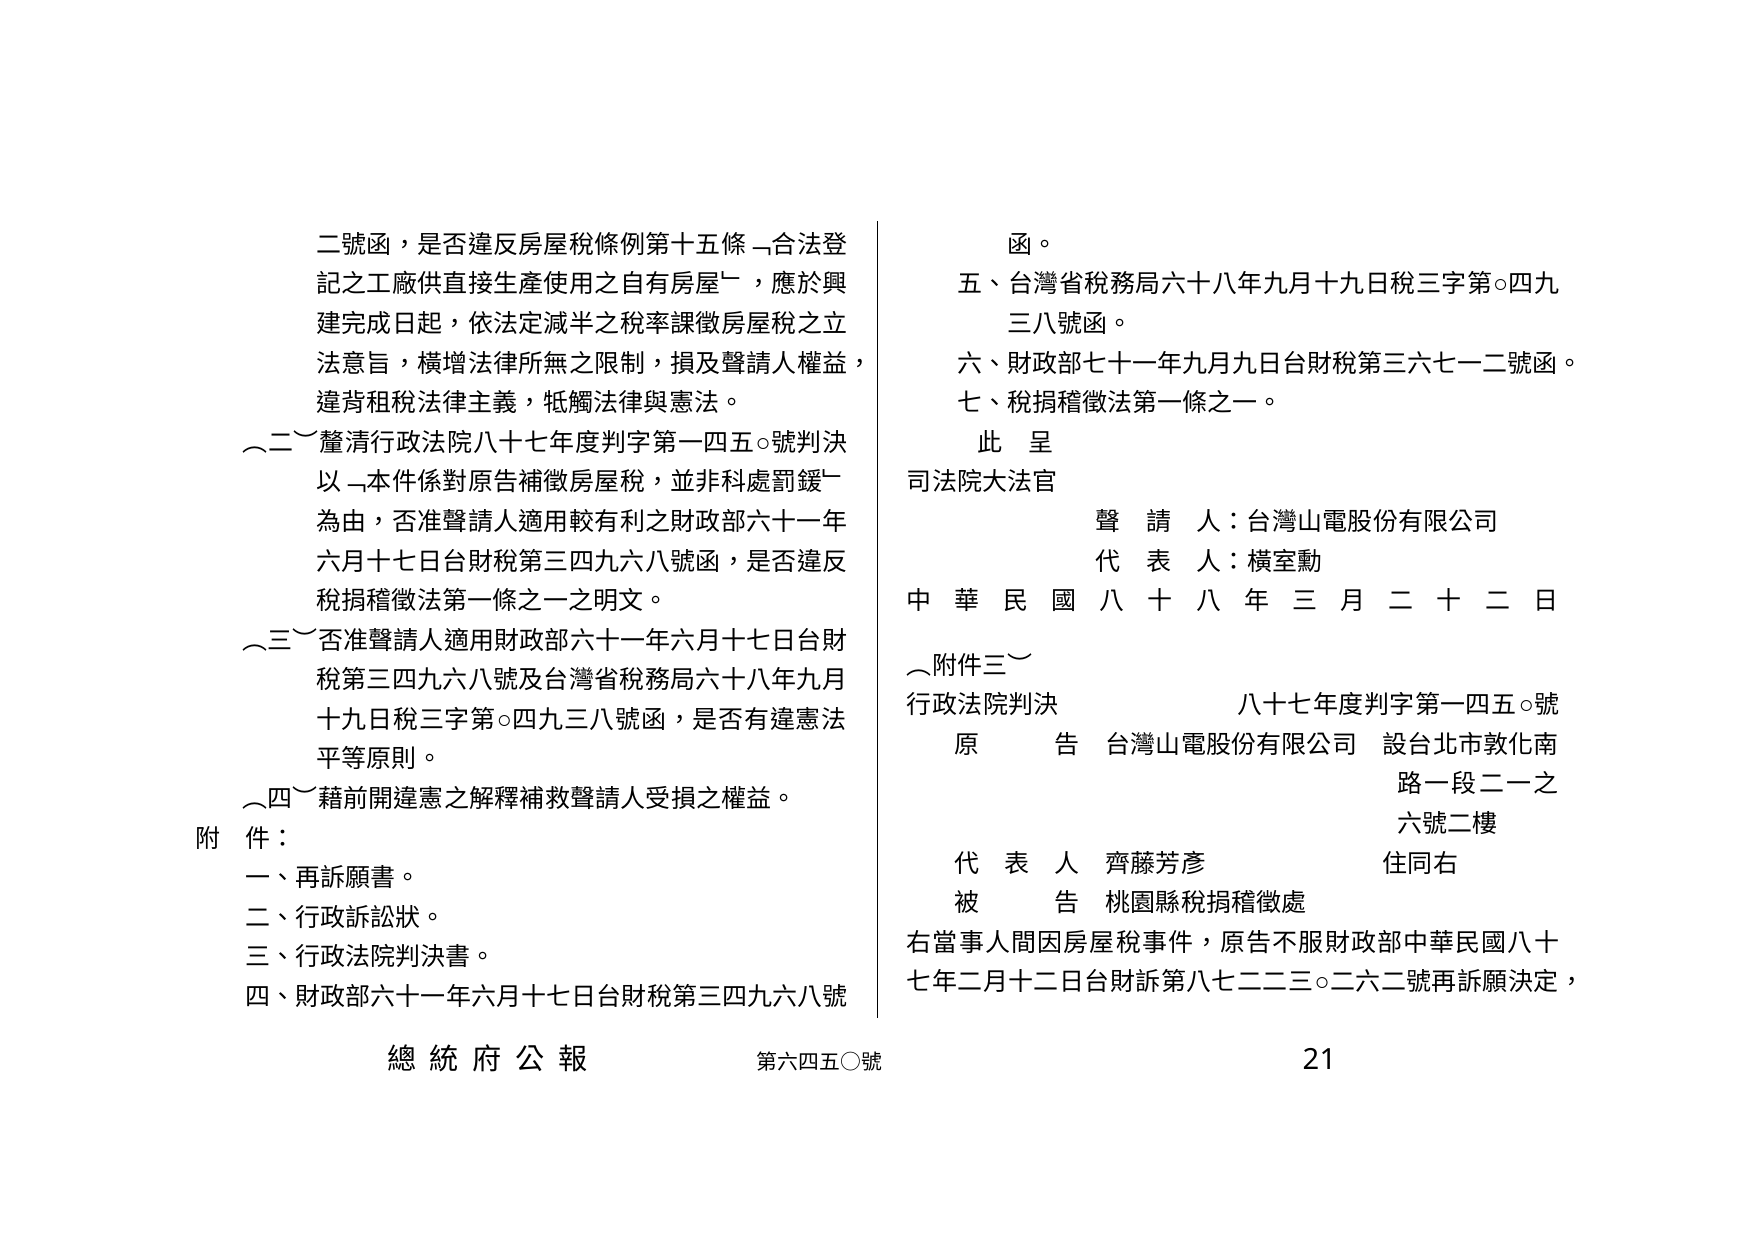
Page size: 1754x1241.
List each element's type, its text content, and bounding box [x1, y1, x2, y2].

text ︵附件三︶ [907, 642, 1559, 682]
text 七、稅捐稽徵法第一條之一。 [957, 380, 1559, 419]
text 此 呈 [977, 419, 1559, 459]
text 被 告 桃園縣稅捐稽徵處 [954, 880, 1559, 919]
text 函。 [957, 222, 1559, 261]
text 一、再訴願書。 [245, 855, 847, 894]
text 中華民國八十八年三月二十二日 [907, 578, 1559, 617]
text ︵一︶釐清財政部七十一年九月九日台財稅第三六七一二號函，是否違反房屋稅條例第十五條﹁合法登記之工廠供直接生產使用之自有房屋﹂，應於興建完成日起，依法定減半之稅率課徵房屋稅之立法意旨，橫增法律所無之限制，損及聲請人權益，違背租稅法律主義，牴觸法律與憲法。 [242, 222, 847, 419]
text 代 表 人 齊藤芳彥 住同右 [954, 840, 1559, 880]
text 六、財政部七十一年九月九日台財稅第三六七一二號函。 [957, 340, 1559, 380]
text ︵四︶藉前開違憲之解釋補救聲請人受損之權益。 [242, 776, 847, 815]
text 行政法院判決 八十七年度判字第一四五○號 [907, 682, 1559, 722]
text 原 告 台灣山電股份有限公司 設台北市敦化南路一段二一之六號二樓 [954, 722, 1559, 840]
text 二、行政訴訟狀。 [245, 894, 847, 934]
text 三、行政法院判決書。 [245, 934, 847, 974]
text 附 件： [195, 815, 847, 855]
text 五、台灣省稅務局六十八年九月十九日稅三字第○四九三八號函。 [957, 261, 1559, 340]
text ︵二︶釐清行政法院八十七年度判字第一四五○號判決以﹁本件係對原告補徵房屋稅，並非科處罰鍰﹂為由，否准聲請人適用較有利之財政部六十一年六月十七日台財稅第三四九六八號函，是否違反稅捐稽徵法第一條之一之明文。 [242, 419, 847, 617]
text 四、財政部六十一年六月十七日台財稅第三四九六八號 [245, 974, 847, 1013]
text ︵三︶否准聲請人適用財政部六十一年六月十七日台財稅第三四九六八號及台灣省稅務局六十八年九月十九日稅三字第○四九三八號函，是否有違憲法平等原則。 [242, 617, 847, 776]
text 右當事人間因房屋稅事件，原告不服財政部中華民國八十七年二月十二日台財訴第八七二二三○二六二號再訴願決定，提起行政訴訟。本院判決如左： [907, 919, 1559, 999]
text 司法院大法官 [907, 459, 1559, 499]
text 代 表 人：橫室勳 [1096, 538, 1559, 578]
text 聲 請 人：台灣山電股份有限公司 [1096, 499, 1559, 538]
